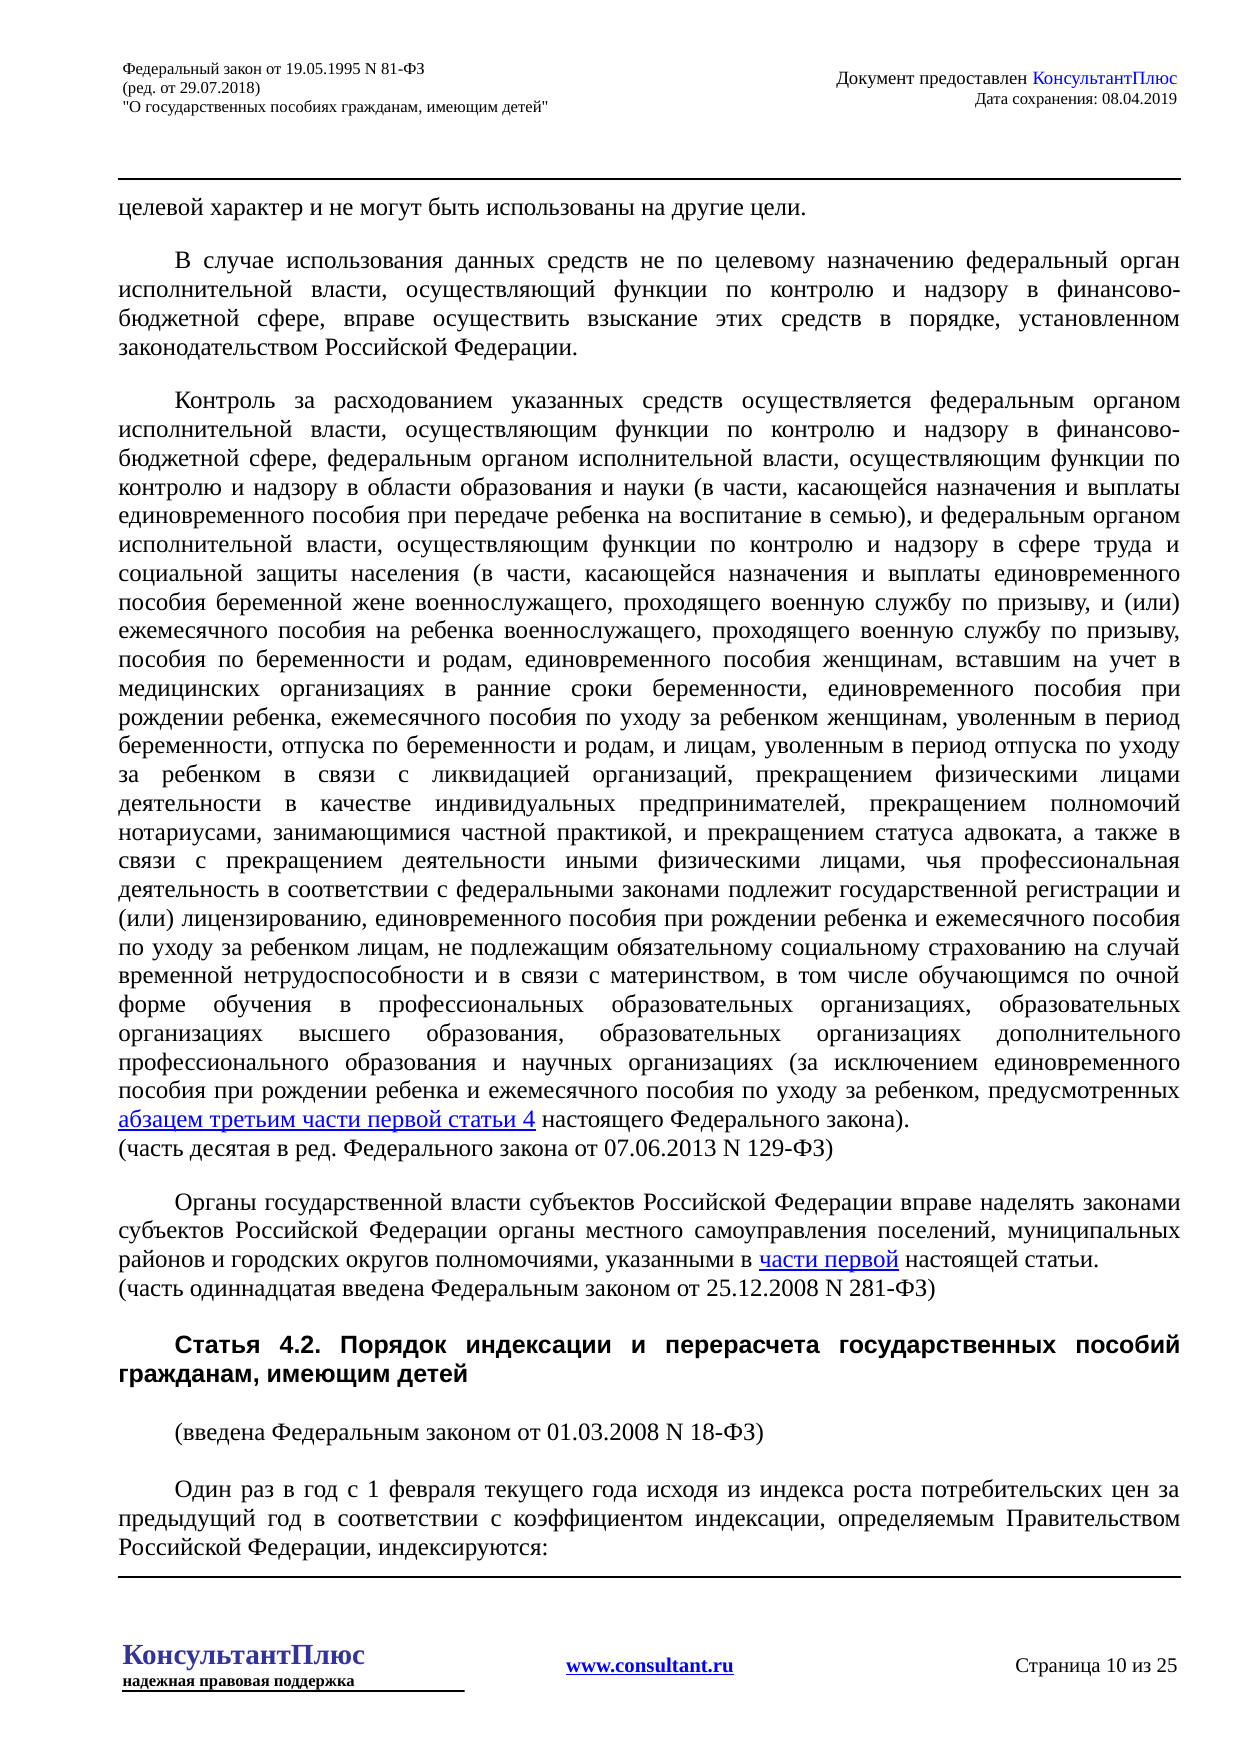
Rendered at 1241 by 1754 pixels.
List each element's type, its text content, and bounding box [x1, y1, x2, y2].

title Статья 4.2. Порядок индексации и перерасчета государственных пособий гражданам, имеющим детей [118, 1331, 1181, 1388]
text (введена Федеральным законом от 01.03.2008 N 18-ФЗ) [118, 1417, 1181, 1446]
text целевой характер и не могут быть использованы на другие цели. [118, 192, 1181, 221]
text В случае использования данных средств не по целевому назначению федеральный орган исполнительной власти, осуществляющий функции по контролю и надзору в финансово-бюджетной сфере, вправе осуществить взыскание этих средств в порядке, установленном законодательством Российской Федерации. [118, 246, 1181, 361]
text Органы государственной власти субъектов Российской Федерации вправе наделять законами субъектов Российской Федерации органы местного самоуправления поселений, муниципальных районов и городских округов полномочиями, указанными в части первой настоящей статьи. [118, 1187, 1181, 1273]
text (часть одиннадцатая введена Федеральным законом от 25.12.2008 N 281-ФЗ) [118, 1273, 1181, 1302]
text (часть десятая в ред. Федерального закона от 07.06.2013 N 129-ФЗ) [118, 1133, 1181, 1162]
text Контроль за расходованием указанных средств осуществляется федеральным органом исполнительной власти, осуществляющим функции по контролю и надзору в финансово-бюджетной сфере, федеральным органом исполнительной власти, осуществляющим функции по контролю и надзору в области образования и науки (в части, касающейся назначения и выплаты единовременного пособия при передаче ребенка на воспитание в семью), и федеральным органом исполнительной власти, осуществляющим функции по контролю и надзору в сфере труда и социальной защиты населения (в части, касающейся назначения и выплаты единовременного пособия беременной жене военнослужащего, проходящего военную службу по призыву, и (или) ежемесячного пособия на ребенка военнослужащего, проходящего военную службу по призыву, пособия по беременности и родам, единовременного пособия женщинам, вставшим на учет в медицинских организациях в ранние сроки беременности, единовременного пособия при рождении ребенка, ежемесячного пособия по уходу за ребенком женщинам, уволенным в период беременности, отпуска по беременности и родам, и лицам, уволенным в период отпуска по уходу за ребенком в связи с ликвидацией организаций, прекращением физическими лицами деятельности в качестве индивидуальных предпринимателей, прекращением полномочий нотариусами, занимающимися частной практикой, и прекращением статуса адвоката, а также в связи с прекращением деятельности иными физическими лицами, чья профессиональная деятельность в соответствии с федеральными законами подлежит государственной регистрации и (или) лицензированию, единовременного пособия при рождении ребенка и ежемесячного пособия по уходу за ребенком лицам, не подлежащим обязательному социальному страхованию на случай временной нетрудоспособности и в связи с материнством, в том числе обучающимся по очной форме обучения в профессиональных образовательных организациях, образовательных организациях высшего образования, образовательных организациях дополнительного профессионального образования и научных организациях (за исключением единовременного пособия при рождении ребенка и ежемесячного пособия по уходу за ребенком, предусмотренных абзацем третьим части первой статьи 4 настоящего Федерального закона). [118, 386, 1181, 1133]
text Один раз в год с 1 февраля текущего года исходя из индекса роста потребительских цен за предыдущий год в соответствии с коэффициентом индексации, определяемым Правительством Российской Федерации, индексируются: [118, 1474, 1181, 1561]
